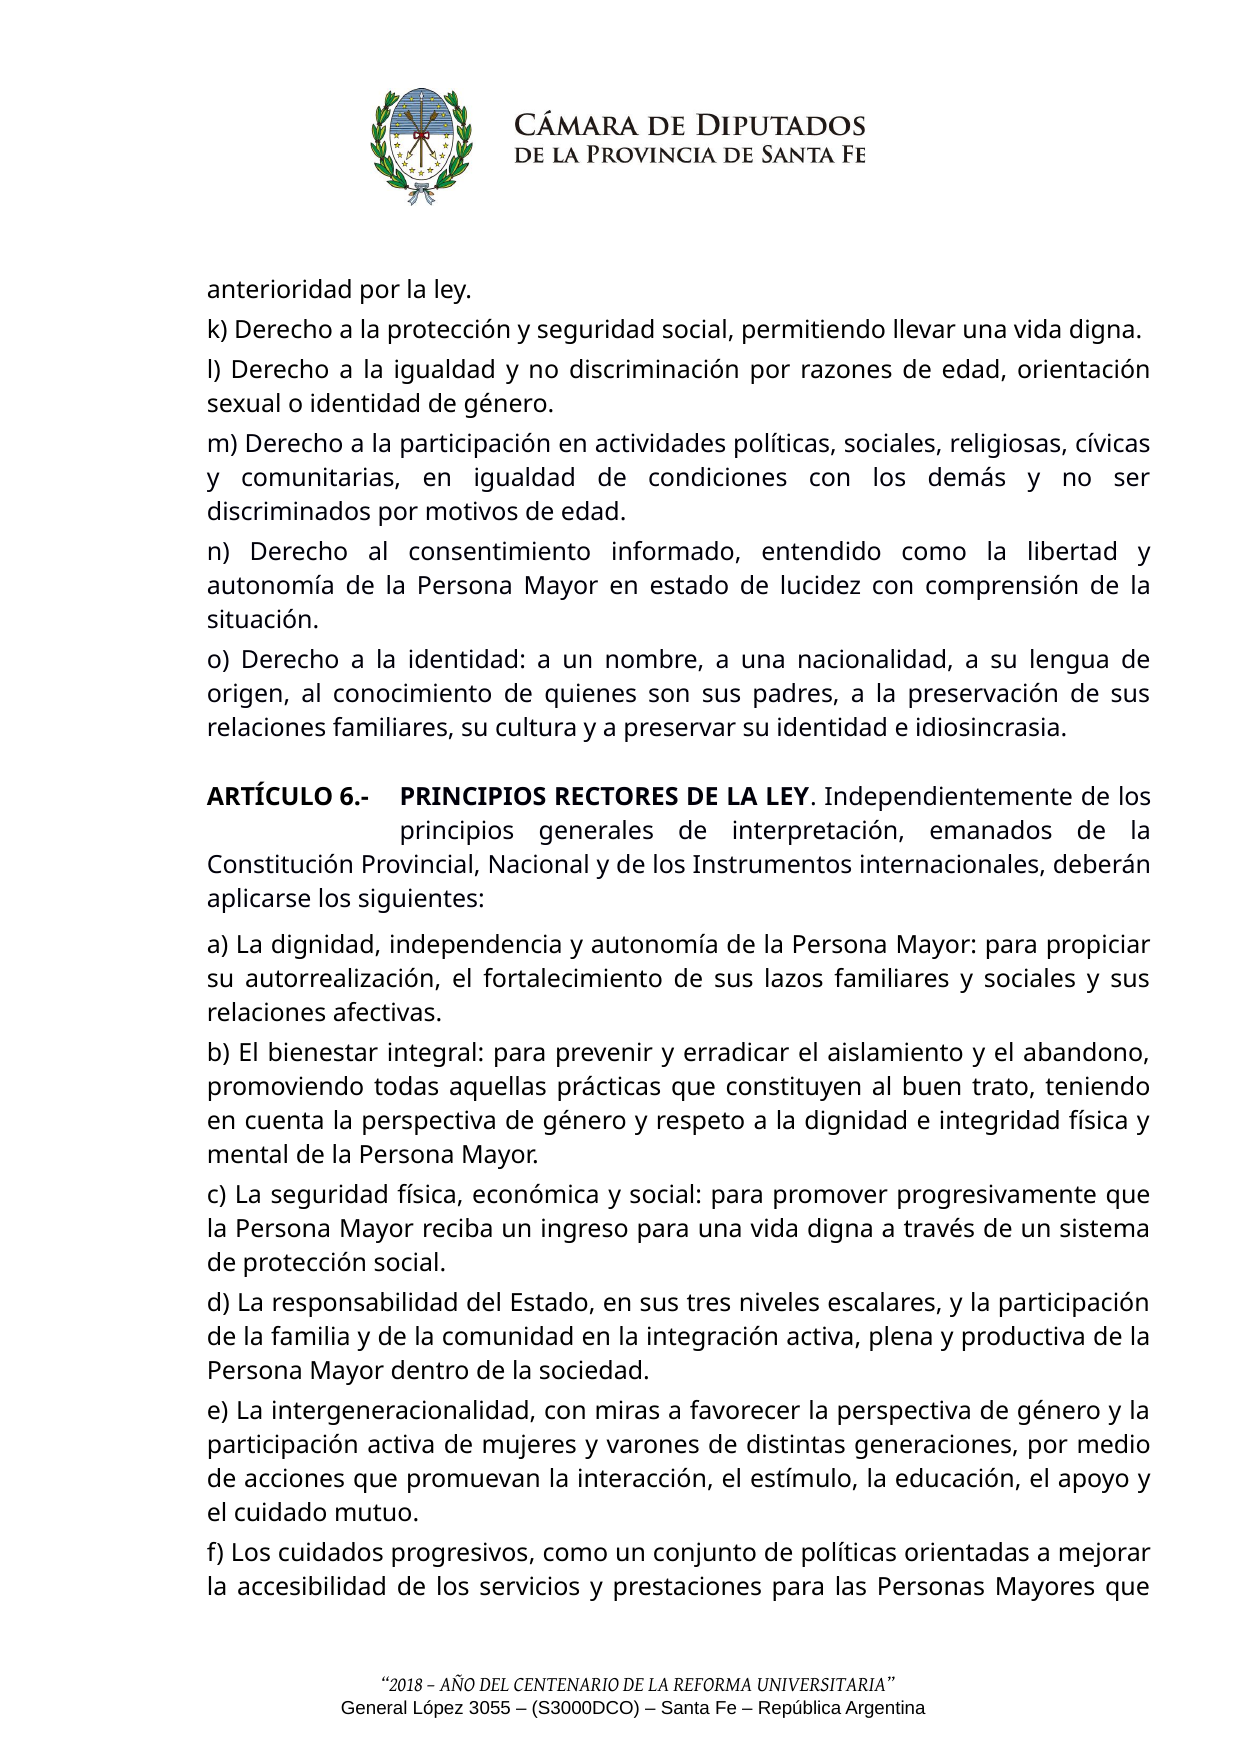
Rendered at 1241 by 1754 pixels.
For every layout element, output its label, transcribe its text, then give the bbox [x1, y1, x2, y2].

text PRINCIPIOS RECTORES DE LA LEY. Independientemente de los principios generales de interpretación, emanados de la Constitución Provincial, Nacional y de los Instrumentos internacionales, deberán aplicarse los siguientes: [207, 778, 1152, 914]
text k) Derecho a la protección y seguridad social, permitiendo llevar una vida digna. [207, 312, 1152, 346]
text anterioridad por la ley. [207, 272, 1152, 306]
text l) Derecho a la igualdad y no discriminación por razones de edad, orientación sexual o identidad de género. [207, 352, 1152, 420]
text d) La responsabilidad del Estado, en sus tres niveles escalares, y la participación de la familia y de la comunidad en la integración activa, plena y productiva de la Persona Mayor dentro de la sociedad. [207, 1285, 1152, 1387]
text n) Derecho al consentimiento informado, entendido como la libertad y autonomía de la Persona Mayor en estado de lucidez con comprensión de la situación. [207, 534, 1152, 636]
text a) La dignidad, independencia y autonomía de la Persona Mayor: para propiciar su autorrealización, el fortalecimiento de sus lazos familiares y sociales y sus relaciones afectivas. [207, 926, 1152, 1028]
text c) La seguridad física, económica y social: para promover progresivamente que la Persona Mayor reciba un ingreso para una vida digna a través de un sistema de protección social. [207, 1177, 1152, 1279]
text b) El bienestar integral: para prevenir y erradicar el aislamiento y el abandono, promoviendo todas aquellas prácticas que constituyen al buen trato, teniendo en cuenta la perspectiva de género y respeto a la dignidad e integridad física y mental de la Persona Mayor. [207, 1034, 1152, 1171]
text f) Los cuidados progresivos, como un conjunto de políticas orientadas a mejorar la accesibilidad de los servicios y prestaciones para las Personas Mayores que [207, 1535, 1152, 1603]
text e) La intergeneracionalidad, con miras a favorecer la perspectiva de género y la participación activa de mujeres y varones de distintas generaciones, por medio de acciones que promuevan la interacción, el estímulo, la educación, el apoyo y el cuidado mutuo. [207, 1393, 1152, 1529]
picture [370, 88, 866, 210]
text m) Derecho a la participación en actividades políticas, sociales, religiosas, cívicas y comunitarias, en igualdad de condiciones con los demás y no ser discriminados por motivos de edad. [207, 426, 1152, 528]
text o) Derecho a la identidad: a un nombre, a una nacionalidad, a su lengua de origen, al conocimiento de quienes son sus padres, a la preservación de sus relaciones familiares, su cultura y a preservar su identidad e idiosincrasia. [207, 642, 1152, 744]
table_header ARTÍCULO 6.- [207, 778, 399, 828]
